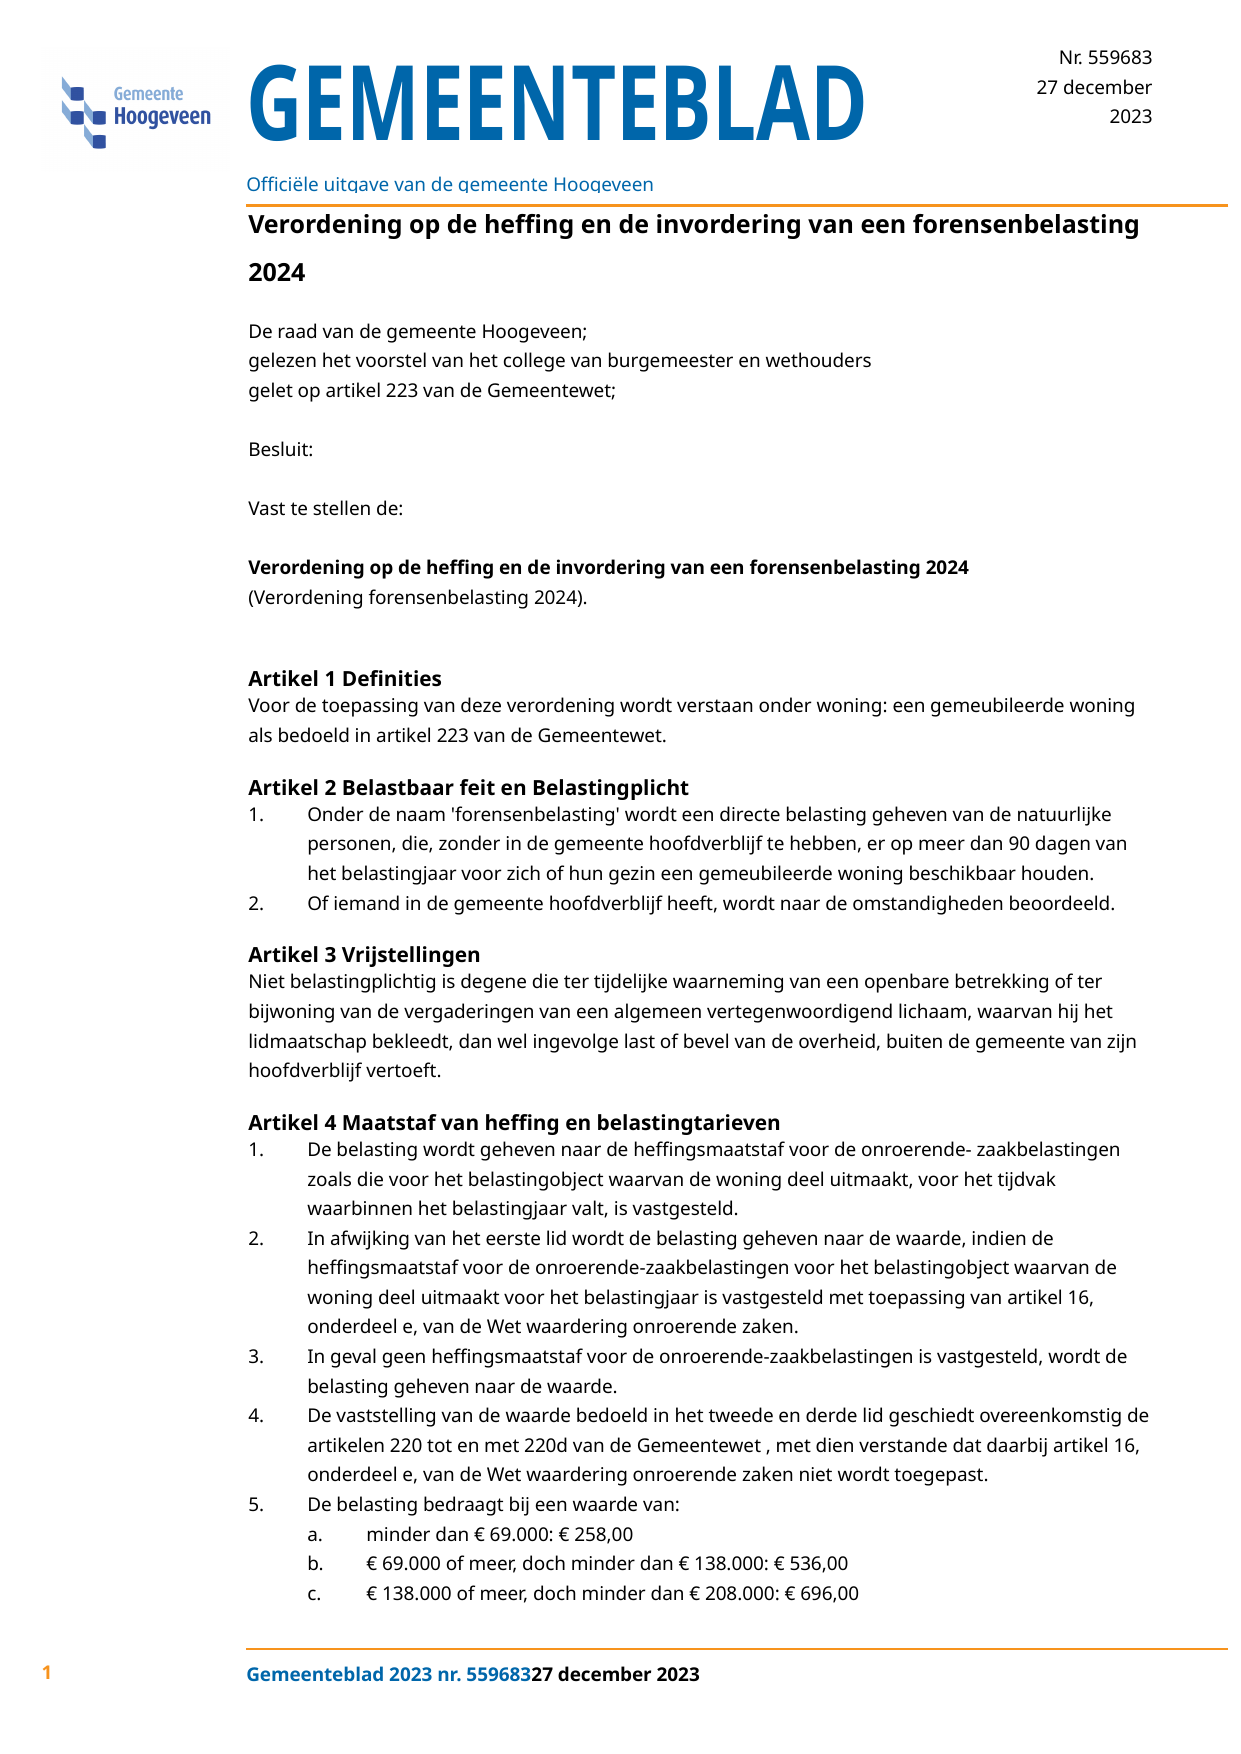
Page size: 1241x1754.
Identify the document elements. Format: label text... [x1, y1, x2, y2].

list De belasting bedraagt bij een waarde van: [248, 1491, 1152, 1517]
text Niet belastingplichtig is degene die ter tijdelijke waarneming van een openbare betrekking of ter bijwoning van de vergaderingen van een algemeen vertegenwoordigend lichaam, waarvan hij het lidmaatschap bekleedt, dan wel ingevolge last of bevel van de overheid, buiten de gemeente van zijn hoofdverblijf vertoeft. [248, 969, 1152, 1083]
text Verordening op de heffing en de invordering van een forensenbelasting 2024 [248, 207, 1152, 288]
text Vast te stellen de: [248, 495, 1152, 521]
list In afwijking van het eerste lid wordt de belasting geheven naar de waarde, indien de heffingsmaatstaf voor de onroerende-zaakbelastingen voor het belastingobject waarvan de woning deel uitmaakt voor het belastingjaar is vastgesteld met toepassing van artikel 16, onderdeel e, van de Wet waardering onroerende zaken. [248, 1225, 1152, 1339]
list € 69.000 of meer, doch minder dan € 138.000: € 536,00 [307, 1550, 1152, 1576]
list In geval geen heffingsmaatstaf voor de onroerende-zaakbelastingen is vastgesteld, wordt de belasting geheven naar de waarde. [248, 1343, 1152, 1399]
text Artikel 3 Vrijstellingen [248, 940, 1152, 969]
text Voor de toepassing van deze verordening wordt verstaan onder woning: een gemeubileerde woning als bedoeld in artikel 223 van de Gemeentewet. [248, 693, 1152, 748]
text gelezen het voorstel van het college van burgemeester en wethouders [248, 347, 1152, 373]
picture [41, 47, 231, 172]
list € 138.000 of meer, doch minder dan € 208.000: € 696,00 [307, 1580, 1152, 1606]
list Onder de naam 'forensenbelasting' wordt een directe belasting geheven van de natuurlijke personen, die, zonder in de gemeente hoofdverblijf te hebben, er op meer dan 90 dagen van het belastingjaar voor zich of hun gezin een gemeubileerde woning beschikbaar houden. [248, 801, 1152, 886]
text Artikel 4 Maatstaf van heffing en belastingtarieven [248, 1108, 1152, 1136]
text Verordening op de heffing en de invordering van een forensenbelasting 2024 [248, 554, 1152, 580]
text Artikel 2 Belastbaar feit en Belastingplicht [248, 773, 1152, 801]
text (Verordening forensenbelasting 2024). [248, 584, 1152, 610]
list minder dan € 69.000: € 258,00 [307, 1521, 1152, 1547]
text Besluit: [248, 436, 1152, 462]
list De vaststelling van de waarde bedoeld in het tweede en derde lid geschiedt overeenkomstig de artikelen 220 tot en met 220d van de Gemeentewet , met dien verstande dat daarbij artikel 16, onderdeel e, van de Wet waardering onroerende zaken niet wordt toegepast. [248, 1402, 1152, 1487]
text gelet op artikel 223 van de Gemeentewet; [248, 377, 1152, 403]
text Artikel 1 Definities [248, 664, 1152, 693]
list Of iemand in de gemeente hoofdverblijf heeft, wordt naar de omstandigheden beoordeeld. [248, 890, 1152, 916]
list De belasting wordt geheven naar de heffingsmaatstaf voor de onroerende- zaakbelastingen zoals die voor het belastingobject waarvan de woning deel uitmaakt, voor het tijdvak waarbinnen het belastingjaar valt, is vastgesteld. [248, 1136, 1152, 1221]
text De raad van de gemeente Hoogeveen; [248, 318, 1152, 344]
